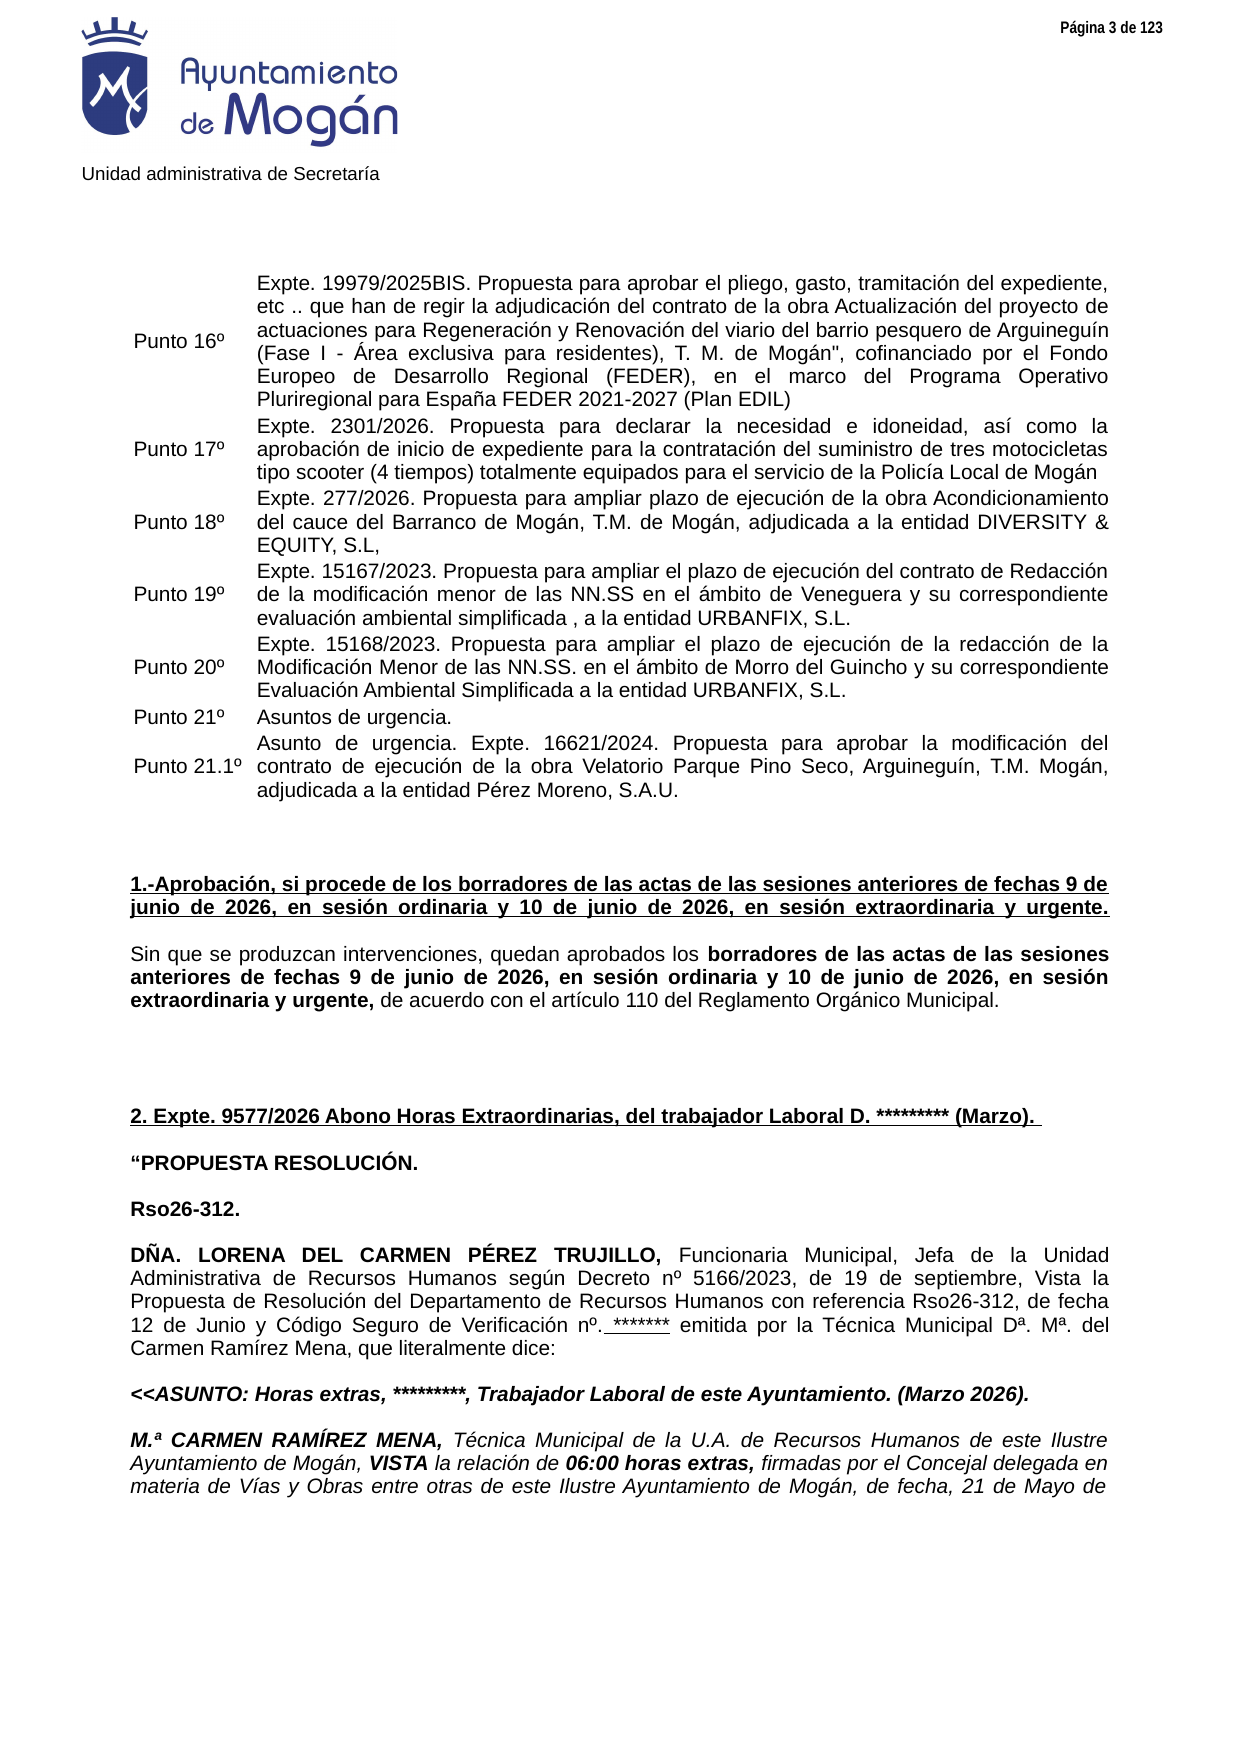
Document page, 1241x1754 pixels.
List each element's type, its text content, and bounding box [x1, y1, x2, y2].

text <<ASUNTO: Horas extras, *********, Trabajador Laboral de este Ayuntamiento. (Marzo 2026). [130, 1382, 1110, 1406]
table_cell Expte. 19979/2025BIS. Propuesta para aprobar el pliego, gasto, tramitación del expediente, etc .. que han de regir la adjudicación del contrato de la obra Actualización del proyecto de actuaciones para Regeneración y Renovación del viario del barrio pesquero de Arguineguín (Fase I - Área exclusiva para residentes), T. M. de Mogán", cofinanciado por el Fondo Europeo de Desarrollo Regional (FEDER), en el marco del Programa Operativo Pluriregional para España FEDER 2021-2027 (Plan EDIL) [255, 270, 1111, 413]
text DÑA. LORENA DEL CARMEN PÉREZ TRUJILLO, Funcionaria Municipal, Jefa de la Unidad Administrativa de Recursos Humanos según Decreto nº 5166/2023, de 19 de septiembre, Vista la Propuesta de Resolución del Departamento de Recursos Humanos con referencia Rso26-312, de fecha 12 de Junio y Código Seguro de Verificación nº. ******* emitida por la Técnica Municipal Dª. Mª. del Carmen Ramírez Mena, que literalmente dice: [130, 1243, 1110, 1359]
text 1.-Aprobación, si procede de los borradores de las actas de las sesiones anteriores de fechas 9 de junio de 2026, en sesión ordinaria y 10 de junio de 2026, en sesión extraordinaria y urgente. [130, 873, 1110, 916]
text [130, 917, 1110, 942]
table_cell Asunto de urgencia. Expte. 16621/2024. Propuesta para aprobar la modificación del contrato de ejecución de la obra Velatorio Parque Pino Seco, Arguineguín, T.M. Mogán, adjudicada a la entidad Pérez Moreno, S.A.U. [255, 730, 1111, 803]
text Rso26-312. [130, 1197, 1110, 1221]
text Sin que se produzcan intervenciones, quedan aprobados los borradores de las actas de las sesiones anteriores de fechas 9 de junio de 2026, en sesión ordinaria y 10 de junio de 2026, en sesión extraordinaria y urgente, de acuerdo con el artículo 110 del Reglamento Orgánico Municipal. [130, 942, 1110, 1012]
table_cell Expte. 15167/2023. Propuesta para ampliar el plazo de ejecución del contrato de Redacción de la modificación menor de las NN.SS en el ámbito de Veneguera y su correspondiente evaluación ambiental simplificada , a la entidad URBANFIX, S.L. [255, 558, 1111, 631]
text M.ª CARMEN RAMÍREZ MENA, Técnica Municipal de la U.A. de Recursos Humanos de este Ilustre Ayuntamiento de Mogán, VISTA la relación de 06:00 horas extras, firmadas por el Concejal delegada en materia de Vías y Obras entre otras de este Ilustre Ayuntamiento de Mogán, de fecha, 21 de Mayo de [130, 1429, 1110, 1498]
table_cell Punto 21º [132, 704, 255, 730]
table_cell Expte. 2301/2026. Propuesta para declarar la necesidad e idoneidad, así como la aprobación de inicio de expediente para la contratación del suministro de tres motocicletas tipo scooter (4 tiempos) totalmente equipados para el servicio de la Policía Local de Mogán [255, 413, 1111, 485]
text 2. Expte. 9577/2026 Abono Horas Extraordinarias, del trabajador Laboral D. ********* (Marzo). [130, 1105, 1110, 1128]
picture [81, 17, 398, 153]
table_cell Punto 19º [132, 558, 255, 631]
table_cell Punto 18º [132, 485, 255, 558]
table_cell Expte. 277/2026. Propuesta para ampliar plazo de ejecución de la obra Acondicionamiento del cauce del Barranco de Mogán, T.M. de Mogán, adjudicada a la entidad DIVERSITY & EQUITY, S.L, [255, 485, 1111, 558]
table_cell Punto 21.1º [132, 730, 255, 803]
table_cell Punto 17º [132, 413, 255, 485]
table_cell Punto 20º [132, 631, 255, 704]
table_cell Punto 16º [132, 270, 255, 413]
text “PROPUESTA RESOLUCIÓN. [130, 1151, 1110, 1174]
table_cell Expte. 15168/2023. Propuesta para ampliar el plazo de ejecución de la redacción de la Modificación Menor de las NN.SS. en el ámbito de Morro del Guincho y su correspondiente Evaluación Ambiental Simplificada a la entidad URBANFIX, S.L. [255, 631, 1111, 704]
table_cell Asuntos de urgencia. [255, 704, 1111, 730]
